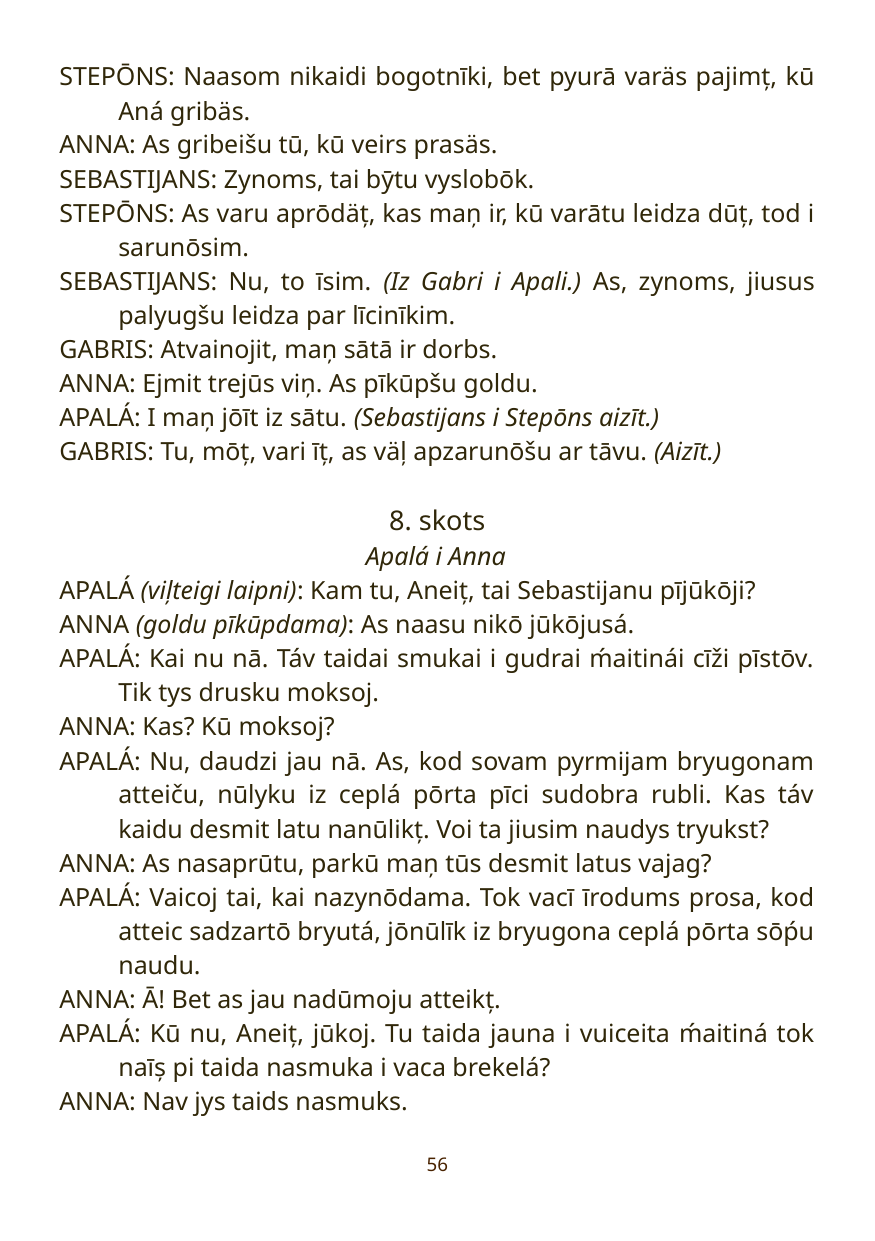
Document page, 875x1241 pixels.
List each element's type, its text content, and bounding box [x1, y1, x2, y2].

text GABRIS: Atvainojit, maņ sātā ir dorbs. [59, 332, 815, 366]
text SEBASTIJANS: Zynoms, tai bȳtu vyslobōk. [59, 161, 815, 195]
text ANNA: Nav jys taids nasmuks. [59, 1084, 815, 1118]
text APALÁ: Kai nu nā. Táv taidai smukai i gudrai ḿaitinái cīži pīstōv. Tik tys drusku moksoj. [59, 641, 815, 709]
text SEBASTIJANS: Nu, to īsim. (Iz Gabri i Apali.) As, zynoms, jiusus palyugšu leidza par līcinīkim. [59, 263, 815, 332]
text ANNA: Ā! Bet as jau nadūmoju atteikț. [59, 982, 815, 1016]
text ANNA: Ejmit trejūs viņ. As pīkūpšu goldu. [59, 366, 815, 400]
text APALÁ: Nu, daudzi jau nā. As, kod sovam pyrmijam bryugonam atteiču, nūlyku iz ceplá pōrta pīci sudobra rubli. Kas táv kaidu desmit latu nanūlikț. Voi ta jiusim naudys tryukst? [59, 743, 815, 845]
text ANNA (goldu pīkūpdama): As naasu nikō jūkōjusá. [59, 607, 815, 641]
text ANNA: As nasaprūtu, parkū maņ tūs desmit latus vajag? [59, 845, 815, 879]
text STEPŌNS: As varu aprōdäț, kas maņ ir, kū varātu leidza dūț, tod i sarunōsim. [59, 195, 815, 263]
text APALÁ: Vaicoj tai, kai nazynōdama. Tok vacī īrodums prosa, kod atteic sadzartō bryutá, jōnūlīk iz bryugona ceplá pōrta sōṕu naudu. [59, 879, 815, 982]
text ANNA: As gribeišu tū, kū veirs prasäs. [59, 127, 815, 161]
text APALÁ (viļteigi laipni): Kam tu, Aneiț, tai Sebastijanu pījūkōji? [59, 573, 815, 607]
text 8. skots [59, 502, 815, 539]
text APALÁ: I maņ jōīt iz sātu. (Sebastijans i Stepōns aizīt.) [59, 400, 815, 434]
text ANNA: Kas? Kū moksoj? [59, 709, 815, 743]
text STEPŌNS: Naasom nikaidi bogotnīki, bet pyurā varäs pajimț, kū Aná gribäs. [59, 59, 815, 127]
text APALÁ: Kū nu, Aneiț, jūkoj. Tu taida jauna i vuiceita ḿaitiná tok naīș pi taida nasmuka i vaca brekelá? [59, 1016, 815, 1084]
text Apalá i Anna [59, 539, 815, 573]
text GABRIS: Tu, mōț, vari īț, as väļ apzarunōšu ar tāvu. (Aizīt.) [59, 434, 815, 468]
